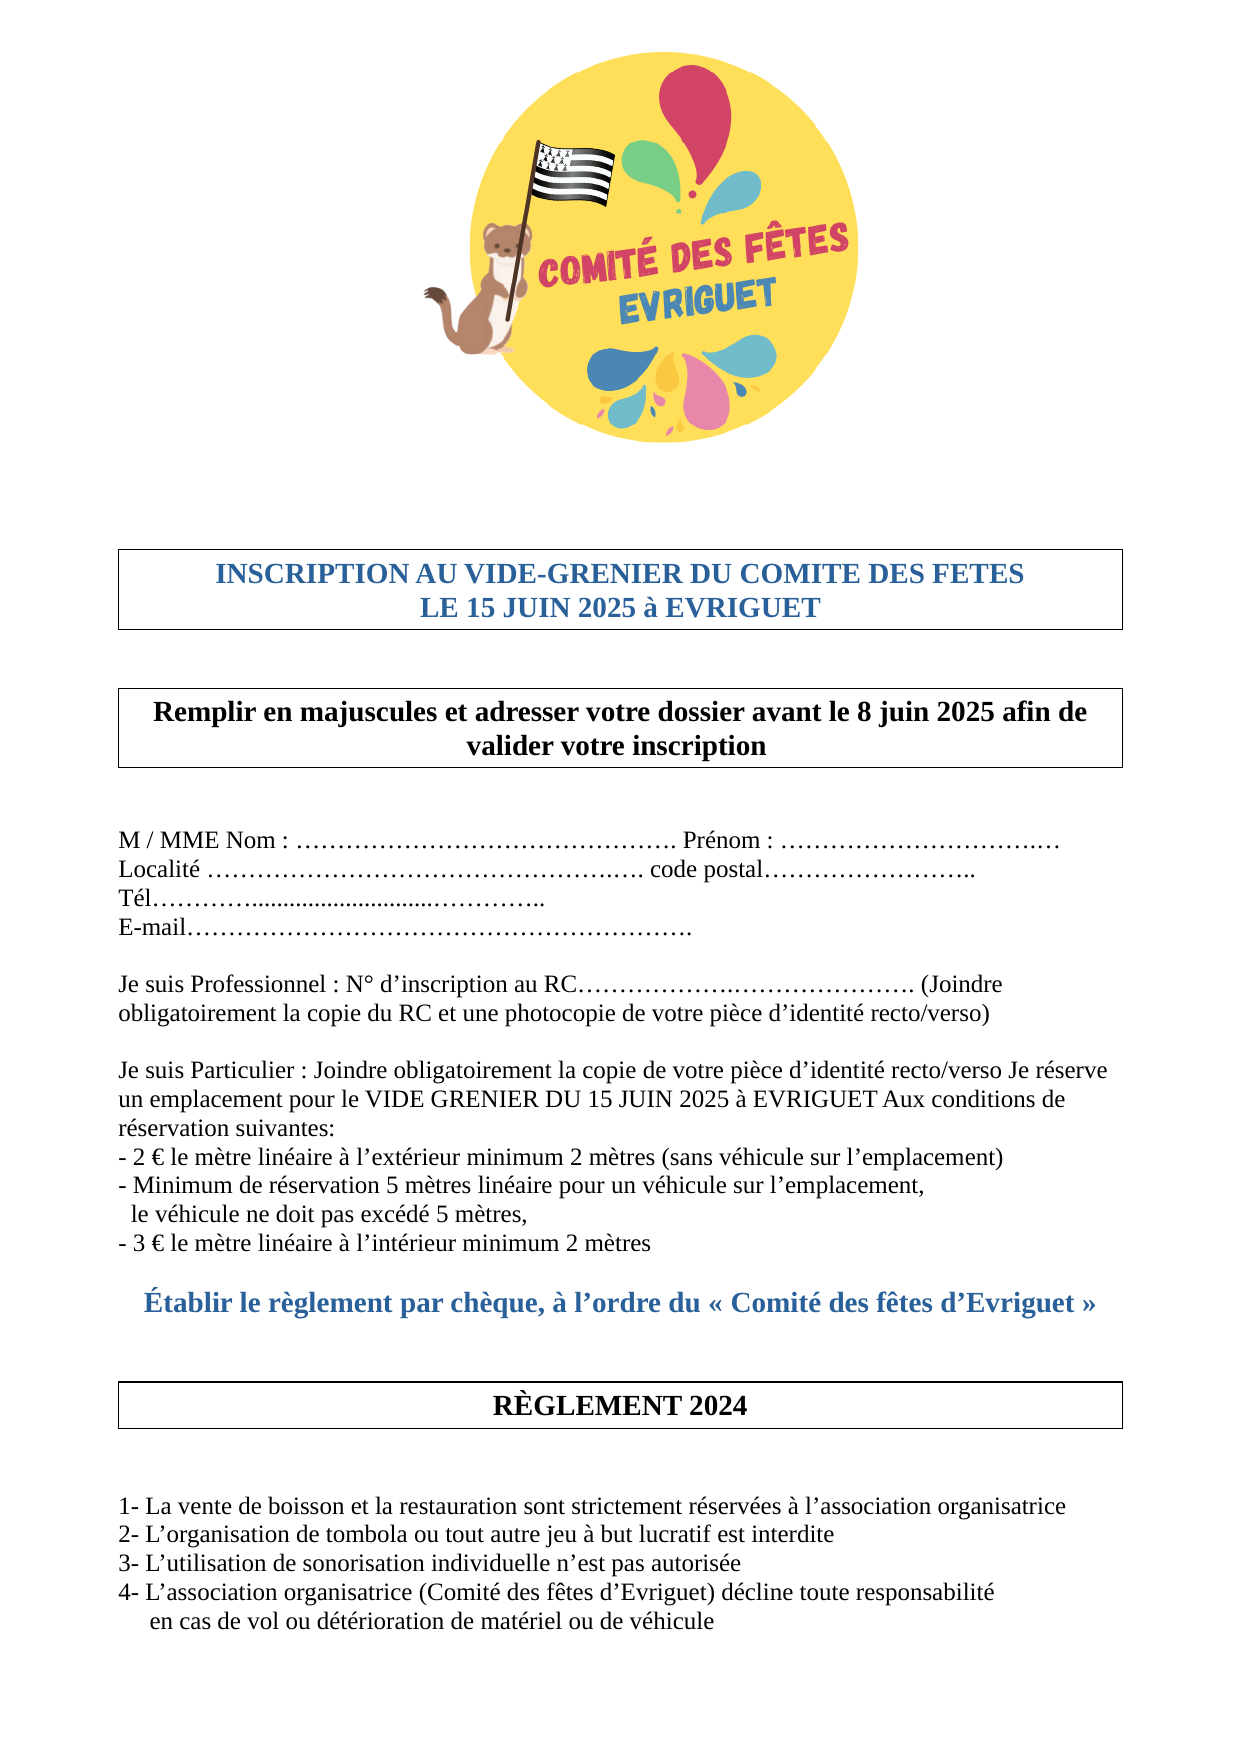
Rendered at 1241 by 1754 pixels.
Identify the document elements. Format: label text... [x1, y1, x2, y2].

text E-mail……………………………………………………. [118, 912, 1122, 941]
text 3- L’utilisation de sonorisation individuelle n’est pas autorisée [118, 1548, 1122, 1577]
text en cas de vol ou détérioration de matériel ou de véhicule [118, 1606, 1122, 1634]
table_header INSCRIPTION AU VIDE-GRENIER DU COMITE DES FETES LE 15 JUIN 2025 à EVRIGUET [119, 550, 1122, 629]
picture [415, 2, 903, 495]
text 4- L’association organisatrice (Comité des fêtes d’Evriguet) décline toute responsabilité [118, 1577, 1122, 1606]
text Établir le règlement par chèque, à l’ordre du « Comité des fêtes d’Evriguet » [118, 1286, 1122, 1319]
text Je suis Professionnel : N° d’inscription au RC……………….…………………. (Joindre obligatoirement la copie du RC et une photocopie de votre pièce d’identité recto/verso) [118, 969, 1122, 1027]
text 1- La vente de boisson et la restauration sont strictement réservées à l’association organisatrice [118, 1491, 1122, 1519]
text le véhicule ne doit pas excédé 5 mètres, [118, 1199, 1122, 1228]
text M / MME Nom : ………………………………………. Prénom : ………………………….…Localité ………………………………………….…. code postal…………………….. Tél………….............................………….. [118, 826, 1122, 912]
text - 2 € le mètre linéaire à l’extérieur minimum 2 mètres (sans véhicule sur l’emplacement) [118, 1142, 1122, 1171]
text - 3 € le mètre linéaire à l’intérieur minimum 2 mètres [118, 1228, 1122, 1257]
text Je suis Particulier : Joindre obligatoirement la copie de votre pièce d’identité recto/verso Je réserve un emplacement pour le VIDE GRENIER DU 15 JUIN 2025 à EVRIGUET Aux conditions de réservation suivantes: [118, 1056, 1122, 1142]
table_header RÈGLEMENT 2024 [119, 1383, 1122, 1427]
text 2- L’organisation de tombola ou tout autre jeu à but lucratif est interdite [118, 1519, 1122, 1548]
text - Minimum de réservation 5 mètres linéaire pour un véhicule sur l’emplacement, [118, 1171, 1122, 1199]
table_header Remplir en majuscules et adresser votre dossier avant le 8 juin 2025 afin de valider votre inscription [119, 689, 1122, 767]
